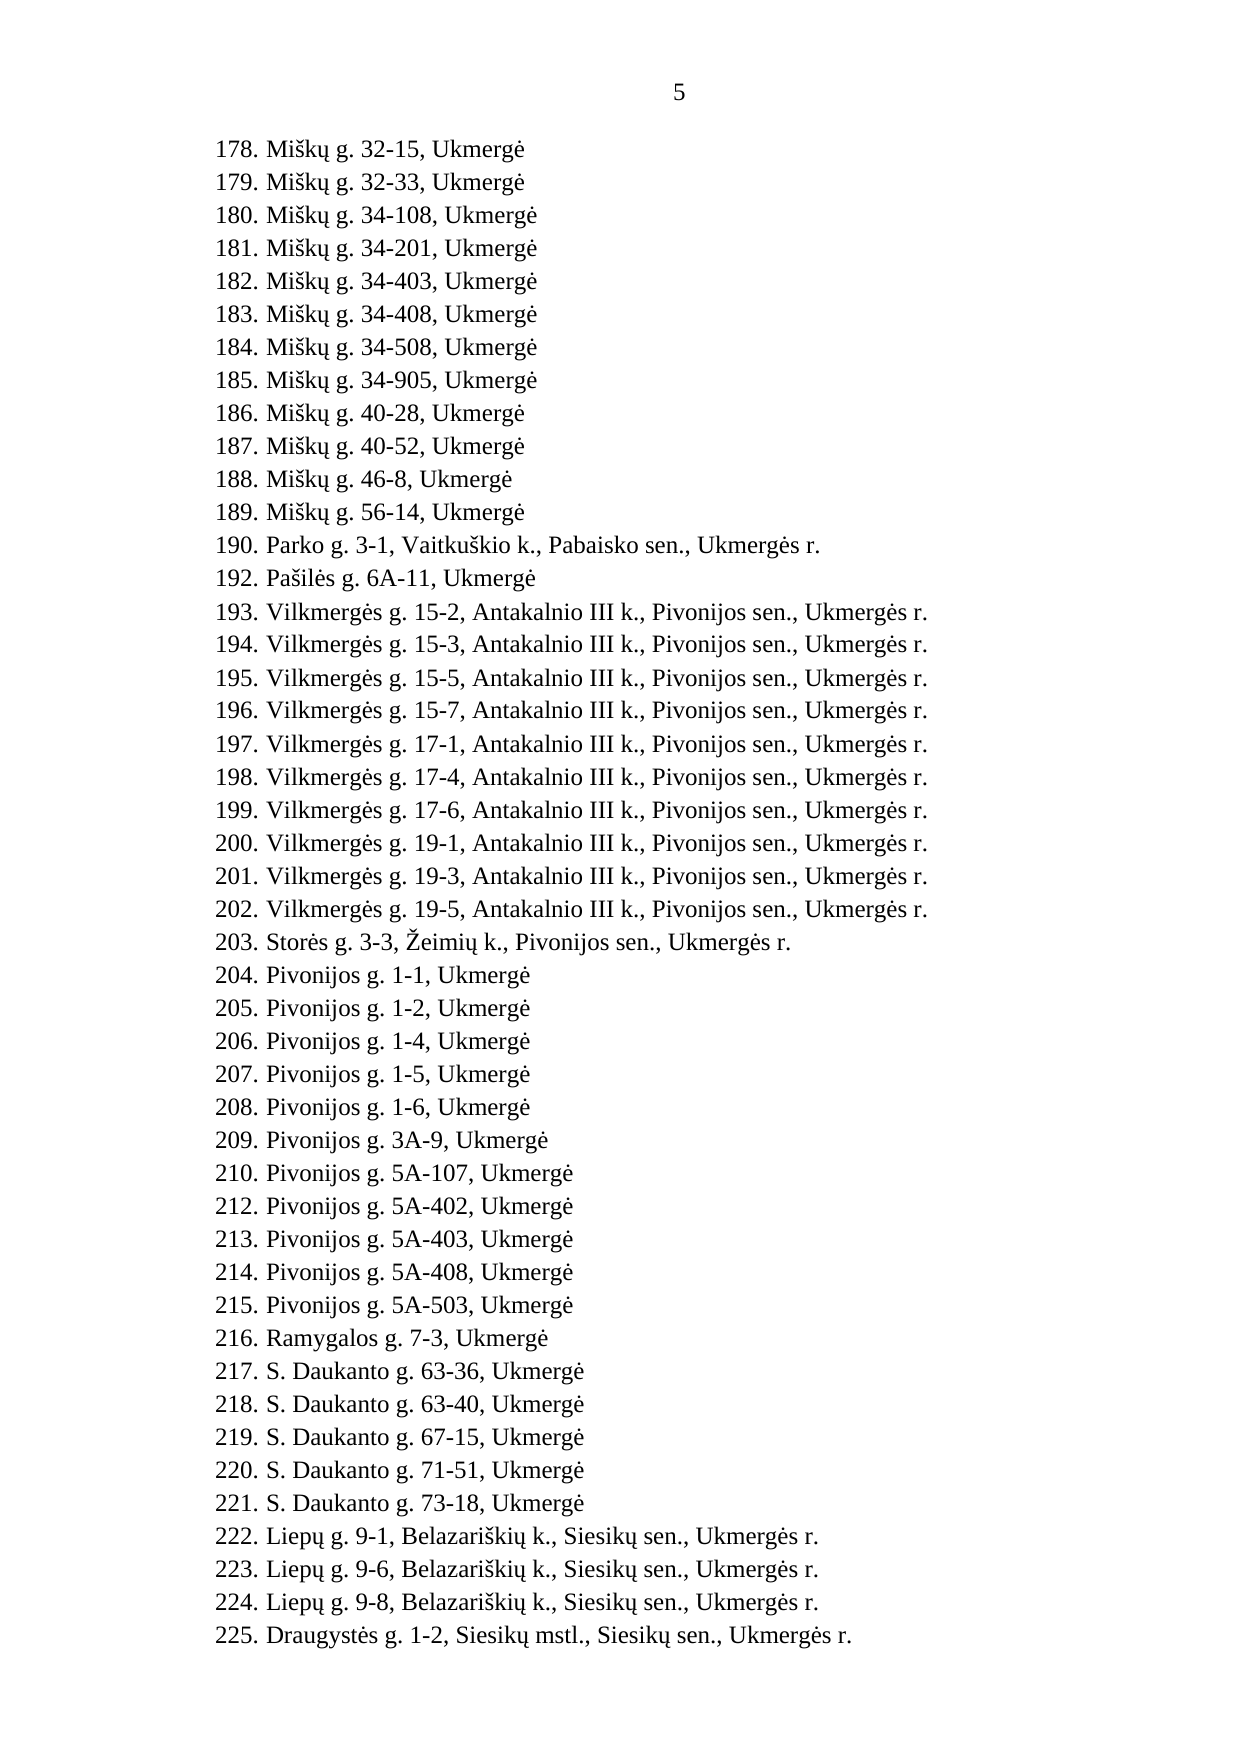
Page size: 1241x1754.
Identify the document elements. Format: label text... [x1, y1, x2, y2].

text 182. Miškų g. 34-403, Ukmergė [215, 266, 1181, 295]
text 217. S. Daukanto g. 63-36, Ukmergė [215, 1356, 1181, 1385]
text 221. S. Daukanto g. 73-18, Ukmergė [215, 1488, 1181, 1517]
text 195. Vilkmergės g. 15-5, Antakalnio III k., Pivonijos sen., Ukmergės r. [215, 663, 1181, 691]
text 201. Vilkmergės g. 19-3, Antakalnio III k., Pivonijos sen., Ukmergės r. [215, 861, 1181, 889]
text 209. Pivonijos g. 3A-9, Ukmergė [215, 1125, 1181, 1154]
text 210. Pivonijos g. 5A-107, Ukmergė [215, 1158, 1181, 1187]
text 196. Vilkmergės g. 15-7, Antakalnio III k., Pivonijos sen., Ukmergės r. [215, 696, 1181, 724]
text 183. Miškų g. 34-408, Ukmergė [215, 299, 1181, 328]
text 186. Miškų g. 40-28, Ukmergė [215, 398, 1181, 427]
text 192. Pašilės g. 6A-11, Ukmergė [215, 563, 1181, 592]
text 189. Miškų g. 56-14, Ukmergė [215, 497, 1181, 526]
text 178. Miškų g. 32-15, Ukmergė [215, 134, 1181, 163]
text 185. Miškų g. 34-905, Ukmergė [215, 365, 1181, 394]
text 181. Miškų g. 34-201, Ukmergė [215, 233, 1181, 262]
text 190. Parko g. 3-1, Vaitkuškio k., Pabaisko sen., Ukmergės r. [215, 531, 1181, 559]
text 188. Miškų g. 46-8, Ukmergė [215, 464, 1181, 493]
text 208. Pivonijos g. 1-6, Ukmergė [215, 1092, 1181, 1121]
text 218. S. Daukanto g. 63-40, Ukmergė [215, 1389, 1181, 1418]
text 213. Pivonijos g. 5A-403, Ukmergė [215, 1224, 1181, 1253]
text 219. S. Daukanto g. 67-15, Ukmergė [215, 1422, 1181, 1451]
text 225. Draugystės g. 1-2, Siesikų mstl., Siesikų sen., Ukmergės r. [215, 1620, 1181, 1649]
text 204. Pivonijos g. 1-1, Ukmergė [215, 960, 1181, 988]
text 222. Liepų g. 9-1, Belazariškių k., Siesikų sen., Ukmergės r. [215, 1521, 1181, 1550]
text 206. Pivonijos g. 1-4, Ukmergė [215, 1026, 1181, 1054]
text 224. Liepų g. 9-8, Belazariškių k., Siesikų sen., Ukmergės r. [215, 1587, 1181, 1616]
text 216. Ramygalos g. 7-3, Ukmergė [215, 1323, 1181, 1352]
text 194. Vilkmergės g. 15-3, Antakalnio III k., Pivonijos sen., Ukmergės r. [215, 629, 1181, 658]
text 203. Storės g. 3-3, Žeimių k., Pivonijos sen., Ukmergės r. [215, 927, 1181, 956]
text 212. Pivonijos g. 5A-402, Ukmergė [215, 1191, 1181, 1220]
text 207. Pivonijos g. 1-5, Ukmergė [215, 1059, 1181, 1088]
text 205. Pivonijos g. 1-2, Ukmergė [215, 993, 1181, 1022]
text 180. Miškų g. 34-108, Ukmergė [215, 200, 1181, 229]
text 220. S. Daukanto g. 71-51, Ukmergė [215, 1455, 1181, 1484]
text 223. Liepų g. 9-6, Belazariškių k., Siesikų sen., Ukmergės r. [215, 1554, 1181, 1583]
text 215. Pivonijos g. 5A-503, Ukmergė [215, 1290, 1181, 1319]
text 214. Pivonijos g. 5A-408, Ukmergė [215, 1257, 1181, 1286]
text 193. Vilkmergės g. 15-2, Antakalnio III k., Pivonijos sen., Ukmergės r. [215, 597, 1181, 625]
text 198. Vilkmergės g. 17-4, Antakalnio III k., Pivonijos sen., Ukmergės r. [215, 762, 1181, 790]
text 197. Vilkmergės g. 17-1, Antakalnio III k., Pivonijos sen., Ukmergės r. [215, 729, 1181, 757]
text 200. Vilkmergės g. 19-1, Antakalnio III k., Pivonijos sen., Ukmergės r. [215, 828, 1181, 856]
text 187. Miškų g. 40-52, Ukmergė [215, 431, 1181, 460]
text 179. Miškų g. 32-33, Ukmergė [215, 167, 1181, 196]
text 202. Vilkmergės g. 19-5, Antakalnio III k., Pivonijos sen., Ukmergės r. [215, 894, 1181, 922]
text 199. Vilkmergės g. 17-6, Antakalnio III k., Pivonijos sen., Ukmergės r. [215, 795, 1181, 823]
text 184. Miškų g. 34-508, Ukmergė [215, 332, 1181, 361]
